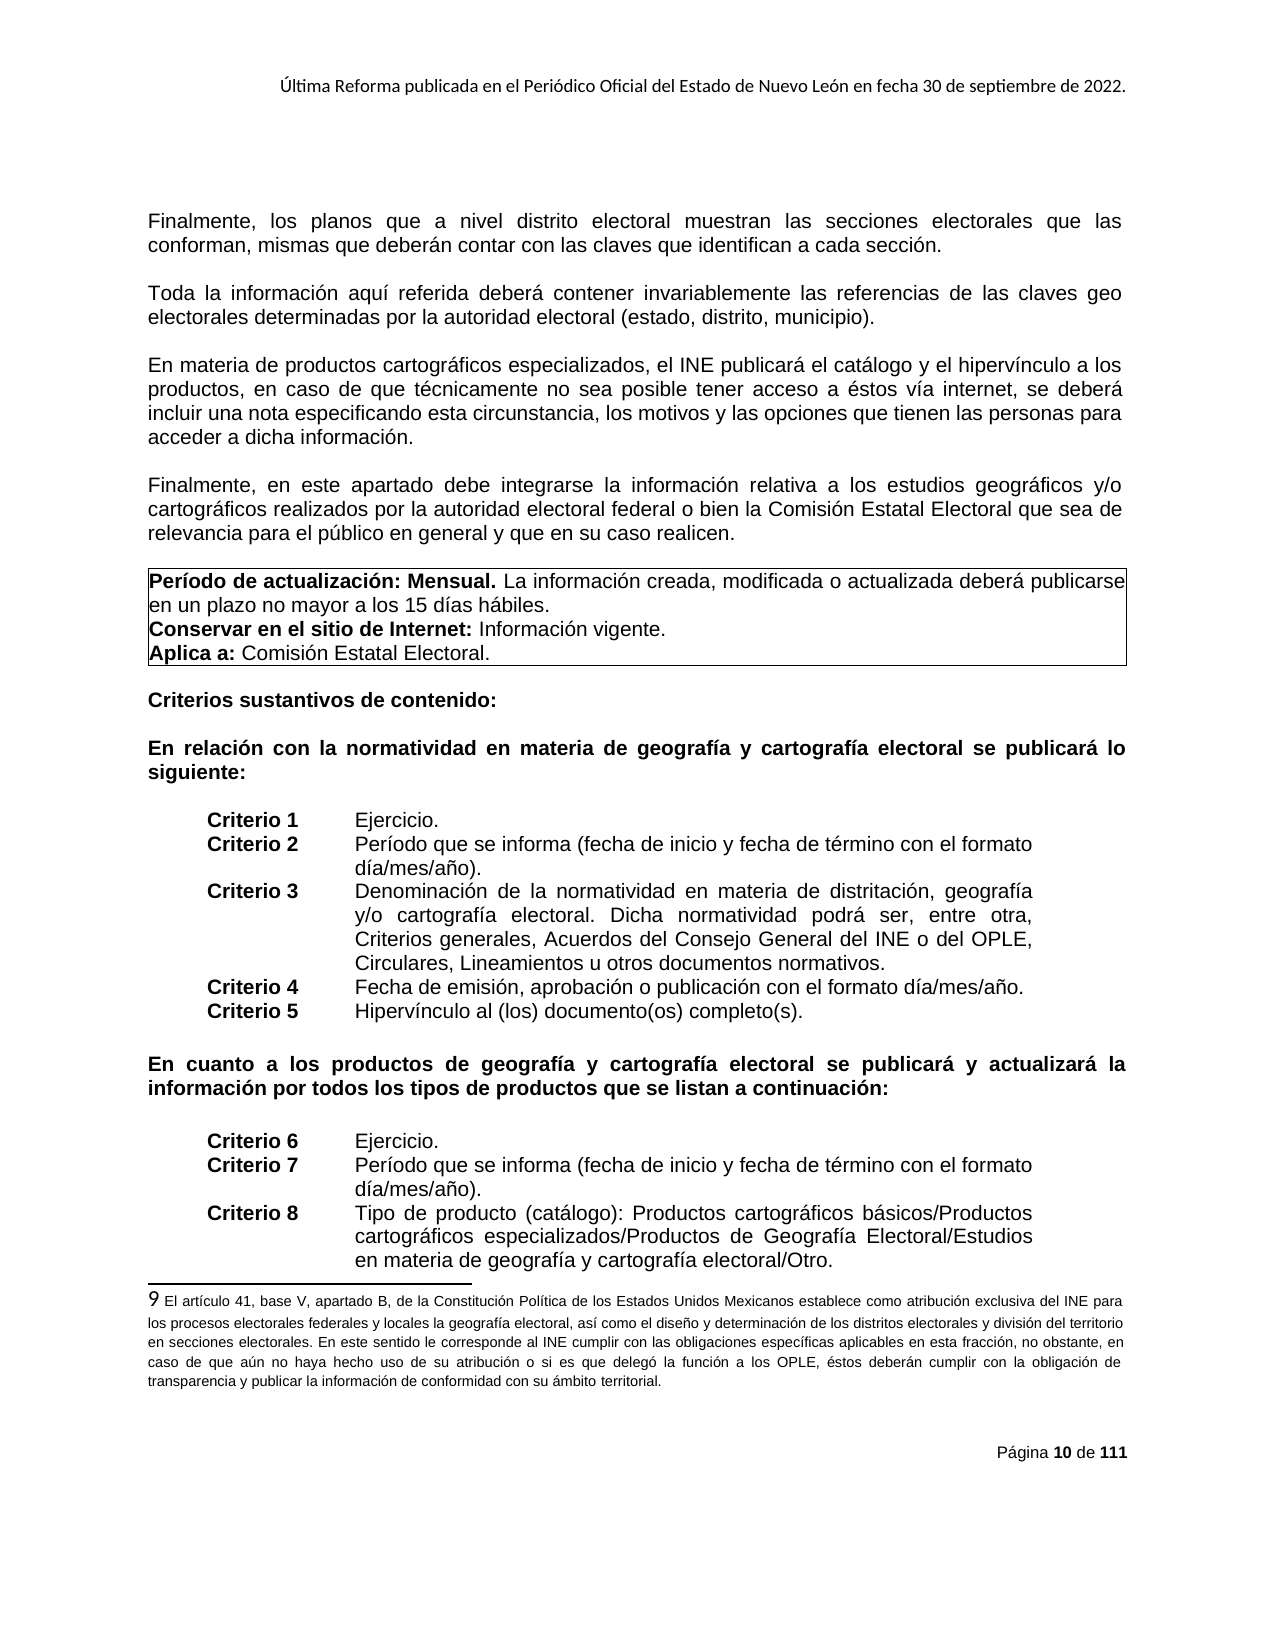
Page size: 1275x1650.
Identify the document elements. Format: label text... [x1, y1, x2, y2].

text Criterio 2 Período que se informa (fecha de inicio y fecha de término con el formato día/mes/año). [207, 831, 1033, 879]
text Toda la información aquí referida deberá contener invariablemente las referencias de las claves geo electorales determinadas por la autoridad electoral (estado, distrito, municipio). [148, 281, 1124, 329]
text Período de actualización: Mensual. La información creada, modificada o actualizada deberá publicarse en un plazo no mayor a los 15 días hábiles. [149, 569, 1126, 616]
text El artículo 41, base V, apartado B, de la Constitución Política de los Estados Unidos Mexicanos establece como atribución exclusiva del INE para los procesos electorales federales y locales la geografía electoral, así como el diseño y determinación de los distritos electorales y división del territorio en secciones electorales. En este sentido le corresponde al INE cumplir con las obligaciones específicas aplicables en esta fracción, no obstante, en caso de que aún no haya hecho uso de su atribución o si es que delegó la función a los OPLE, éstos deberán cumplir con la obligación de transparencia y publicar la información de conformidad con su ámbito territorial. [148, 1284, 1124, 1389]
text Criterio 6 Ejercicio. [207, 1128, 1033, 1152]
text Conservar en el sitio de Internet: Información vigente. [149, 616, 1126, 640]
text En relación con la normatividad en materia de geografía y cartografía electoral se publicará lo siguiente: [148, 736, 1127, 783]
text Criterios sustantivos de contenido: [148, 688, 1127, 712]
text Finalmente, en este apartado debe integrarse la información relativa a los estudios geográficos y/o cartográficos realizados por la autoridad electoral federal o bien la Comisión Estatal Electoral que sea de relevancia para el público en general y que en su caso realicen. [148, 472, 1124, 544]
text Finalmente, los planos que a nivel distrito electoral muestran las secciones electorales que las conforman, mismas que deberán contar con las claves que identifican a cada sección. [148, 209, 1124, 257]
text Aplica a: Comisión Estatal Electoral. [149, 640, 1126, 665]
text Criterio 4 Fecha de emisión, aprobación o publicación con el formato día/mes/año. [207, 975, 1033, 999]
text Criterio 7 Período que se informa (fecha de inicio y fecha de término con el formato día/mes/año). [207, 1152, 1033, 1200]
text En materia de productos cartográficos especializados, el INE publicará el catálogo y el hipervínculo a los productos, en caso de que técnicamente no sea posible tener acceso a éstos vía internet, se deberá incluir una nota especificando esta circunstancia, los motivos y las opciones que tienen las personas para acceder a dicha información. [148, 353, 1124, 448]
text Criterio 3 Denominación de la normatividad en materia de distritación, geografía y/o cartografía electoral. Dicha normatividad podrá ser, entre otra, Criterios generales, Acuerdos del Consejo General del INE o del OPLE, Circulares, Lineamientos u otros documentos normativos. [207, 879, 1033, 975]
text En cuanto a los productos de geografía y cartografía electoral se publicará y actualizará la información por todos los tipos de productos que se listan a continuación: [148, 1052, 1127, 1100]
text Criterio 8 Tipo de producto (catálogo): Productos cartográficos básicos/Productos cartográficos especializados/Productos de Geografía Electoral/Estudios en materia de geografía y cartografía electoral/Otro. [207, 1200, 1033, 1272]
text Criterio 5 Hipervínculo al (los) documento(os) completo(s). [207, 999, 1033, 1023]
text Criterio 1 Ejercicio. [207, 807, 1033, 831]
